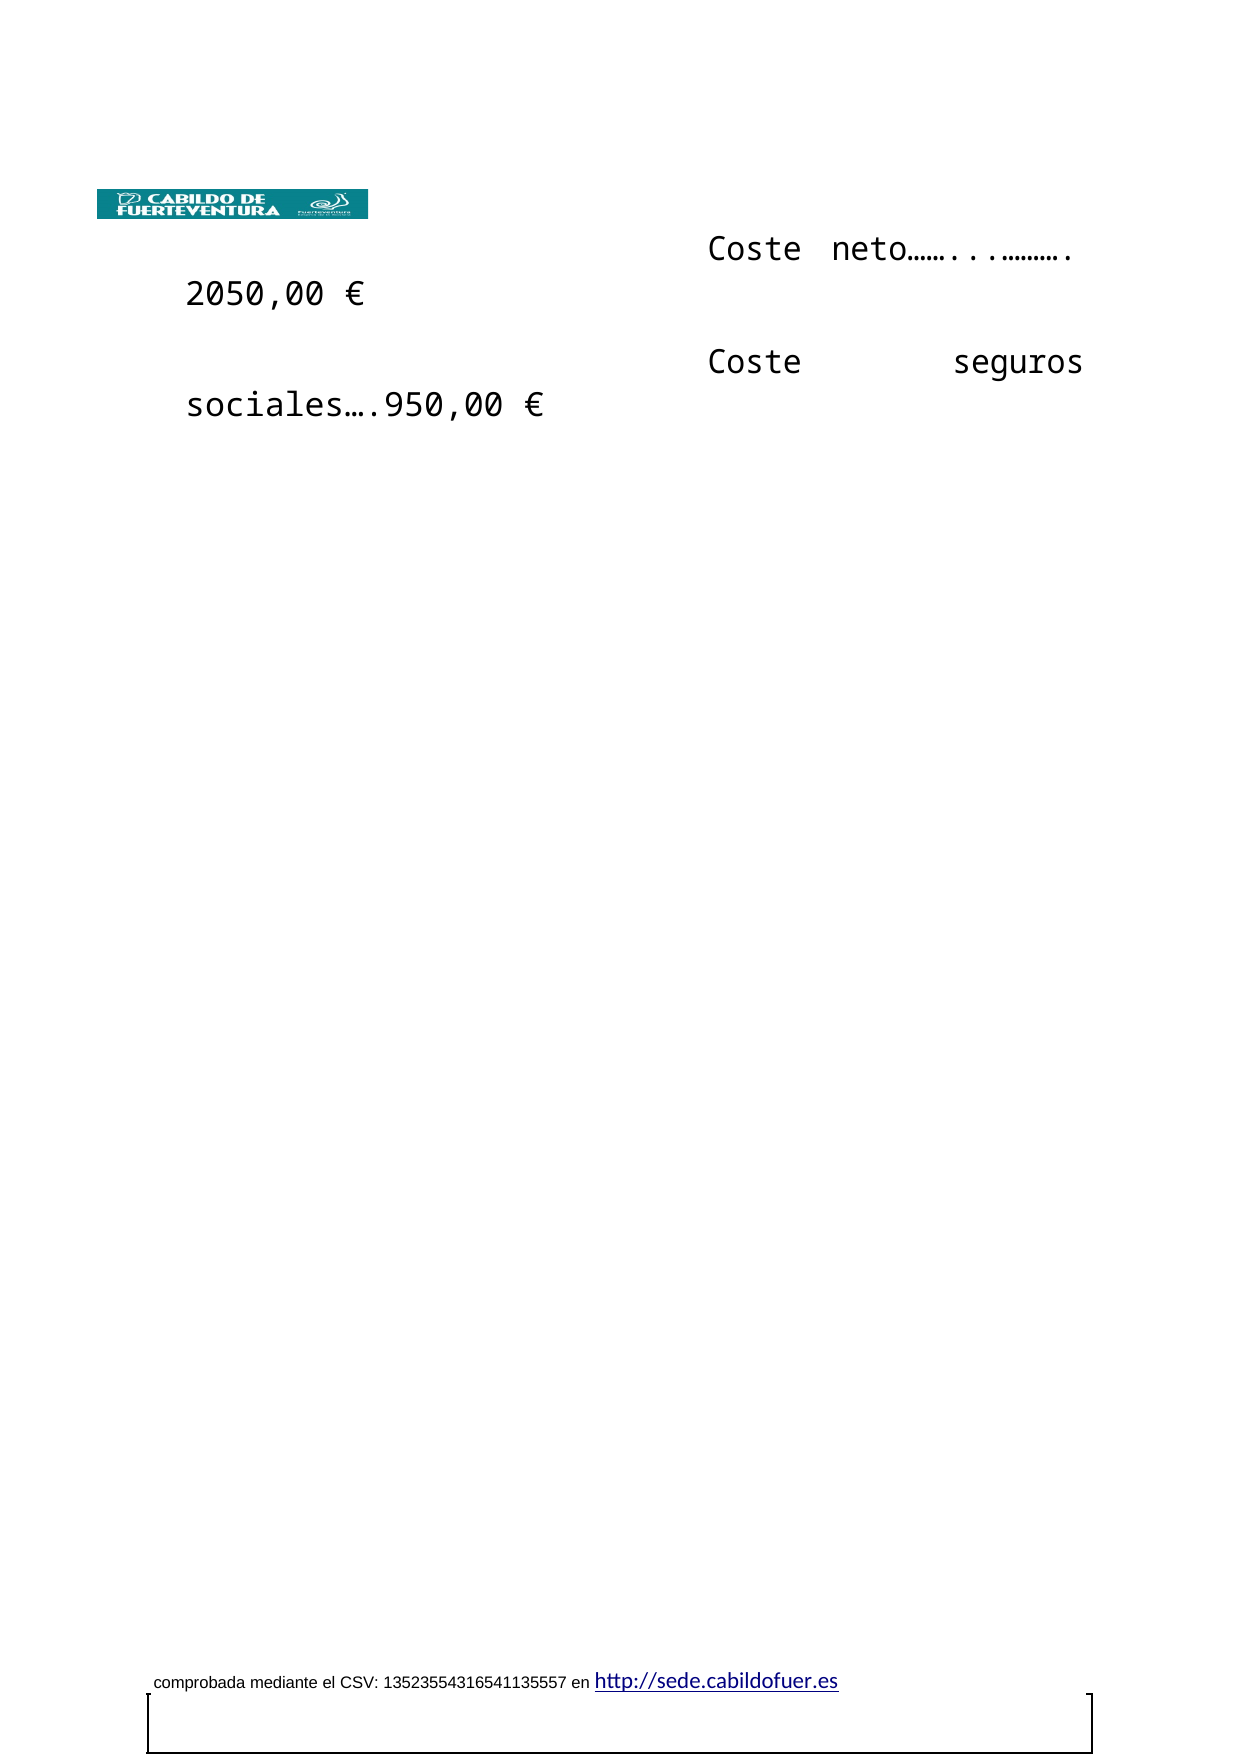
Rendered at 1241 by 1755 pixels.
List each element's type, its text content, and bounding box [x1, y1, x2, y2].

picture [97, 189, 369, 219]
text sociales….950,00 € [185, 381, 547, 426]
text Coste neto……...………. Coste seguros [707, 224, 1093, 384]
text 2050,00 € [185, 270, 547, 316]
